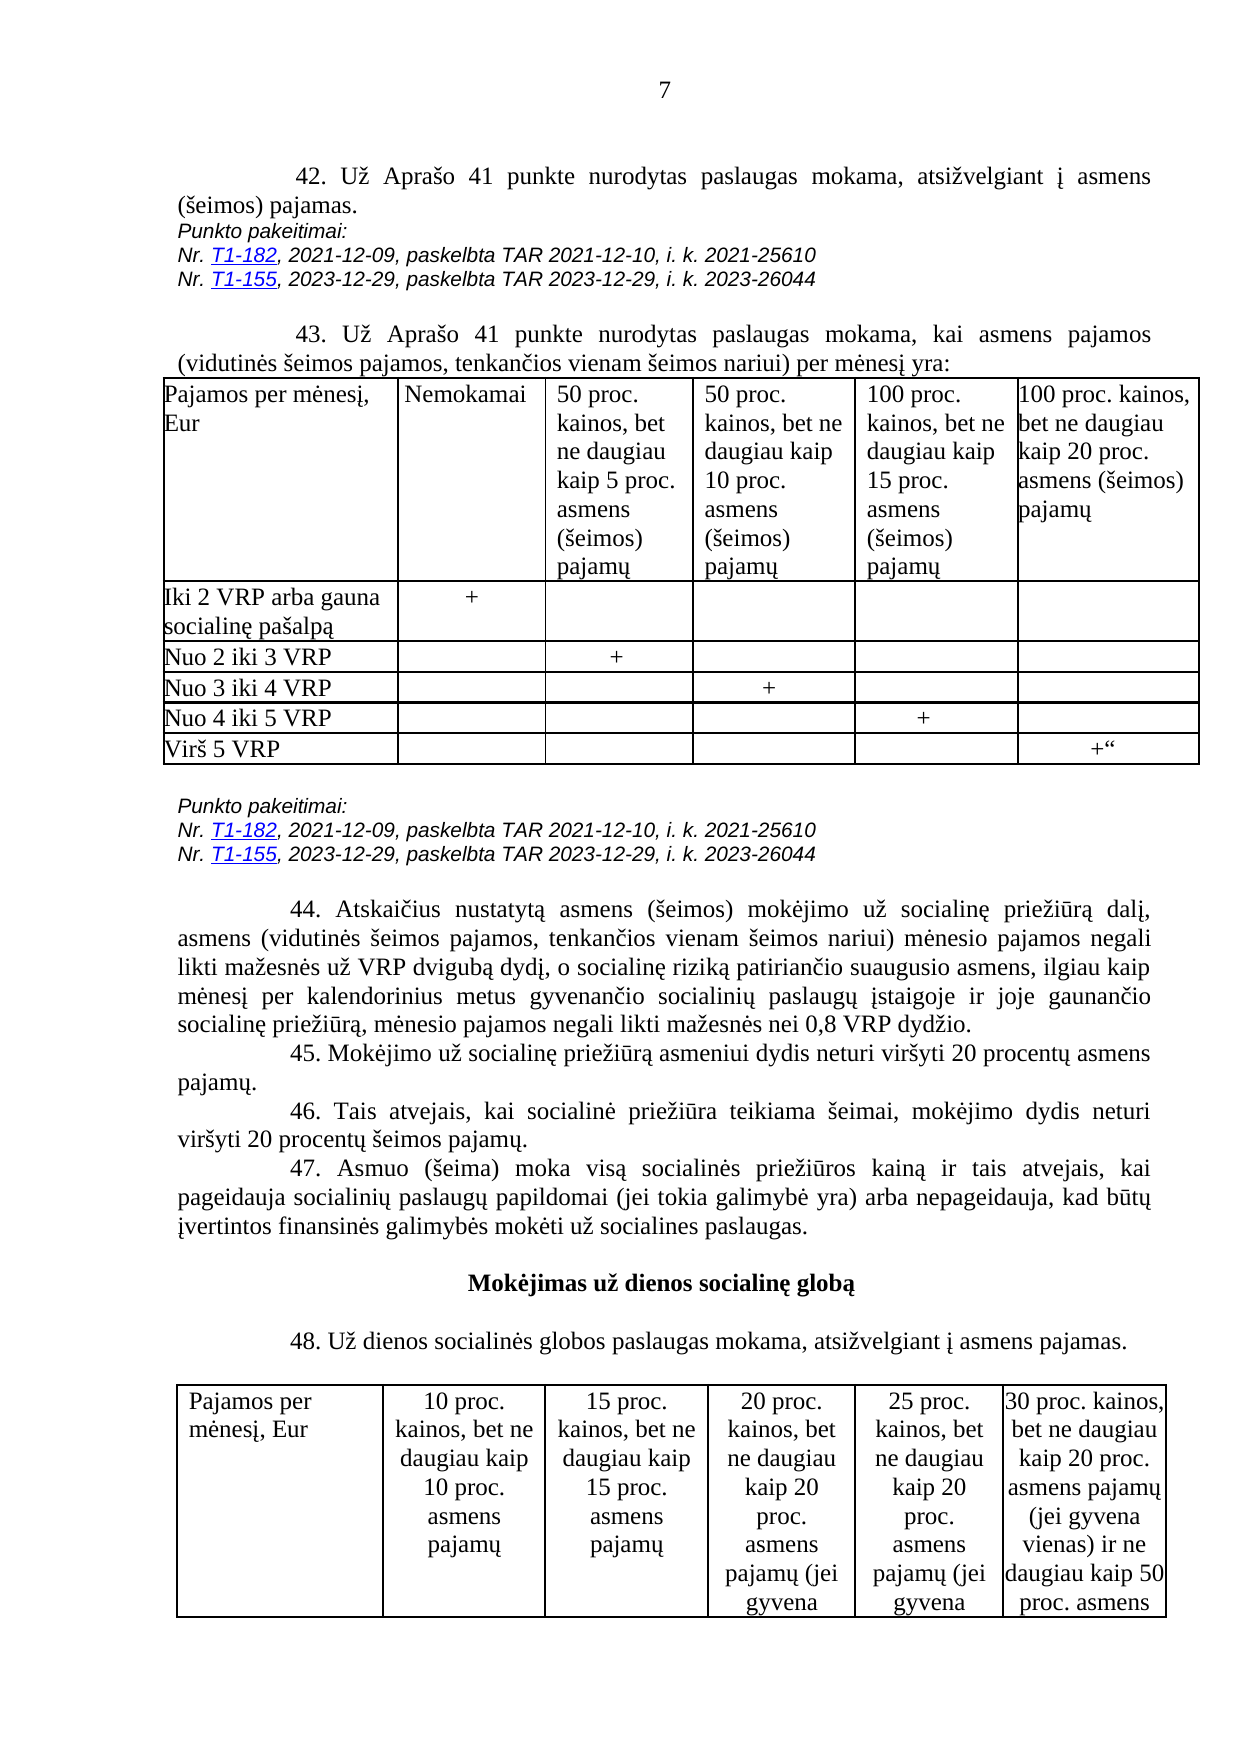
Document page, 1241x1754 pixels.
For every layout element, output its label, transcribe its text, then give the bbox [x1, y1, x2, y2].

table_cell Virš 5 VRP [165, 734, 397, 763]
table_cell [399, 642, 545, 671]
table_cell [694, 734, 854, 763]
text Punkto pakeitimai: [177, 794, 1152, 818]
table_header Pajamos per mėnesį, Eur [165, 379, 397, 580]
table_header 15 proc. kainos, bet ne daugiau kaip 15 proc. asmens pajamų [546, 1386, 707, 1616]
table_cell [1019, 642, 1198, 671]
text 45. Mokėjimo už socialinę priežiūrą asmeniui dydis neturi viršyti 20 procentų asmens pajamų. [177, 1038, 1152, 1096]
table_cell Nuo 2 iki 3 VRP [165, 642, 397, 671]
text Nr. T1-182, 2021-12-09, paskelbta TAR 2021-12-10, i. k. 2021-25610 [177, 818, 1152, 842]
text 42. Už Aprašo 41 punkte nurodytas paslaugas mokama, atsižvelgiant į asmens (šeimos) pajamas. [177, 161, 1152, 219]
text Punkto pakeitimai: [177, 219, 1152, 243]
table_cell + [399, 582, 545, 640]
text 43. Už Aprašo 41 punkte nurodytas paslaugas mokama, kai asmens pajamos (vidutinės šeimos pajamos, tenkančios vienam šeimos nariui) per mėnesį yra: [177, 319, 1152, 377]
table_cell [856, 582, 1017, 640]
text Mokėjimas už dienos socialinę globą [177, 1268, 1152, 1297]
table_cell [546, 673, 692, 701]
table_cell [399, 734, 545, 763]
table_cell [399, 673, 545, 701]
table_header 50 proc. kainos, bet ne daugiau kaip 5 proc. asmens (šeimos) pajamų [546, 379, 692, 580]
table_cell + [856, 704, 1017, 732]
table_header 10 proc. kainos, bet ne daugiau kaip 10 proc. asmens pajamų [384, 1386, 544, 1616]
table_cell Nuo 3 iki 4 VRP [165, 673, 397, 701]
table_cell [856, 673, 1017, 701]
table_cell [694, 582, 854, 640]
table_cell +“ [1019, 734, 1198, 763]
table_cell [1019, 704, 1198, 732]
table_cell + [546, 642, 692, 671]
table_cell [546, 582, 692, 640]
table_cell [1019, 582, 1198, 640]
table_cell + [694, 673, 854, 701]
table_cell [694, 704, 854, 732]
table_header Nemokamai [399, 379, 545, 580]
table_header 25 proc. kainos, bet ne daugiau kaip 20 proc. asmens pajamų (jei gyvena [856, 1386, 1002, 1616]
text 48. Už dienos socialinės globos paslaugas mokama, atsižvelgiant į asmens pajamas. [177, 1326, 1152, 1355]
table_cell [1019, 673, 1198, 701]
table_cell [694, 642, 854, 671]
table_cell Iki 2 VRP arba gauna socialinę pašalpą [165, 582, 397, 640]
table_header 50 proc. kainos, bet ne daugiau kaip 10 proc. asmens (šeimos) pajamų [694, 379, 854, 580]
table_header 100 proc. kainos, bet ne daugiau kaip 20 proc. asmens (šeimos) pajamų [1019, 379, 1198, 580]
table_header 30 proc. kainos, bet ne daugiau kaip 20 proc. asmens pajamų (jei gyvena vienas) ir ne daugiau kaip 50 proc. asmens [1004, 1386, 1165, 1616]
table_cell [856, 642, 1017, 671]
text 47. Asmuo (šeima) moka visą socialinės priežiūros kainą ir tais atvejais, kai pageidauja socialinių paslaugų papildomai (jei tokia galimybė yra) arba nepageidauja, kad būtų įvertintos finansinės galimybės mokėti už socialines paslaugas. [177, 1153, 1152, 1239]
text Nr. T1-155, 2023-12-29, paskelbta TAR 2023-12-29, i. k. 2023-26044 [177, 842, 1152, 866]
text Nr. T1-182, 2021-12-09, paskelbta TAR 2021-12-10, i. k. 2021-25610 [177, 243, 1152, 267]
text 46. Tais atvejais, kai socialinė priežiūra teikiama šeimai, mokėjimo dydis neturi viršyti 20 procentų šeimos pajamų. [177, 1096, 1152, 1153]
text 44. Atskaičius nustatytą asmens (šeimos) mokėjimo už socialinę priežiūrą dalį, asmens (vidutinės šeimos pajamos, tenkančios vienam šeimos nariui) mėnesio pajamos negali likti mažesnės už VRP dvigubą dydį, o socialinę riziką patiriančio suaugusio asmens, ilgiau kaip mėnesį per kalendorinius metus gyvenančio socialinių paslaugų įstaigoje ir joje gaunančio socialinę priežiūrą, mėnesio pajamos negali likti mažesnės nei 0,8 VRP dydžio. [177, 894, 1152, 1038]
table_cell [399, 704, 545, 732]
table_header Pajamos per mėnesį, Eur [178, 1386, 382, 1616]
table_cell [546, 704, 692, 732]
table_cell [546, 734, 692, 763]
text Nr. T1-155, 2023-12-29, paskelbta TAR 2023-12-29, i. k. 2023-26044 [177, 267, 1152, 291]
table_cell Nuo 4 iki 5 VRP [165, 704, 397, 732]
table_cell [856, 734, 1017, 763]
table_header 100 proc. kainos, bet ne daugiau kaip 15 proc. asmens (šeimos) pajamų [856, 379, 1017, 580]
table_header 20 proc. kainos, bet ne daugiau kaip 20 proc. asmens pajamų (jei gyvena [709, 1386, 854, 1616]
